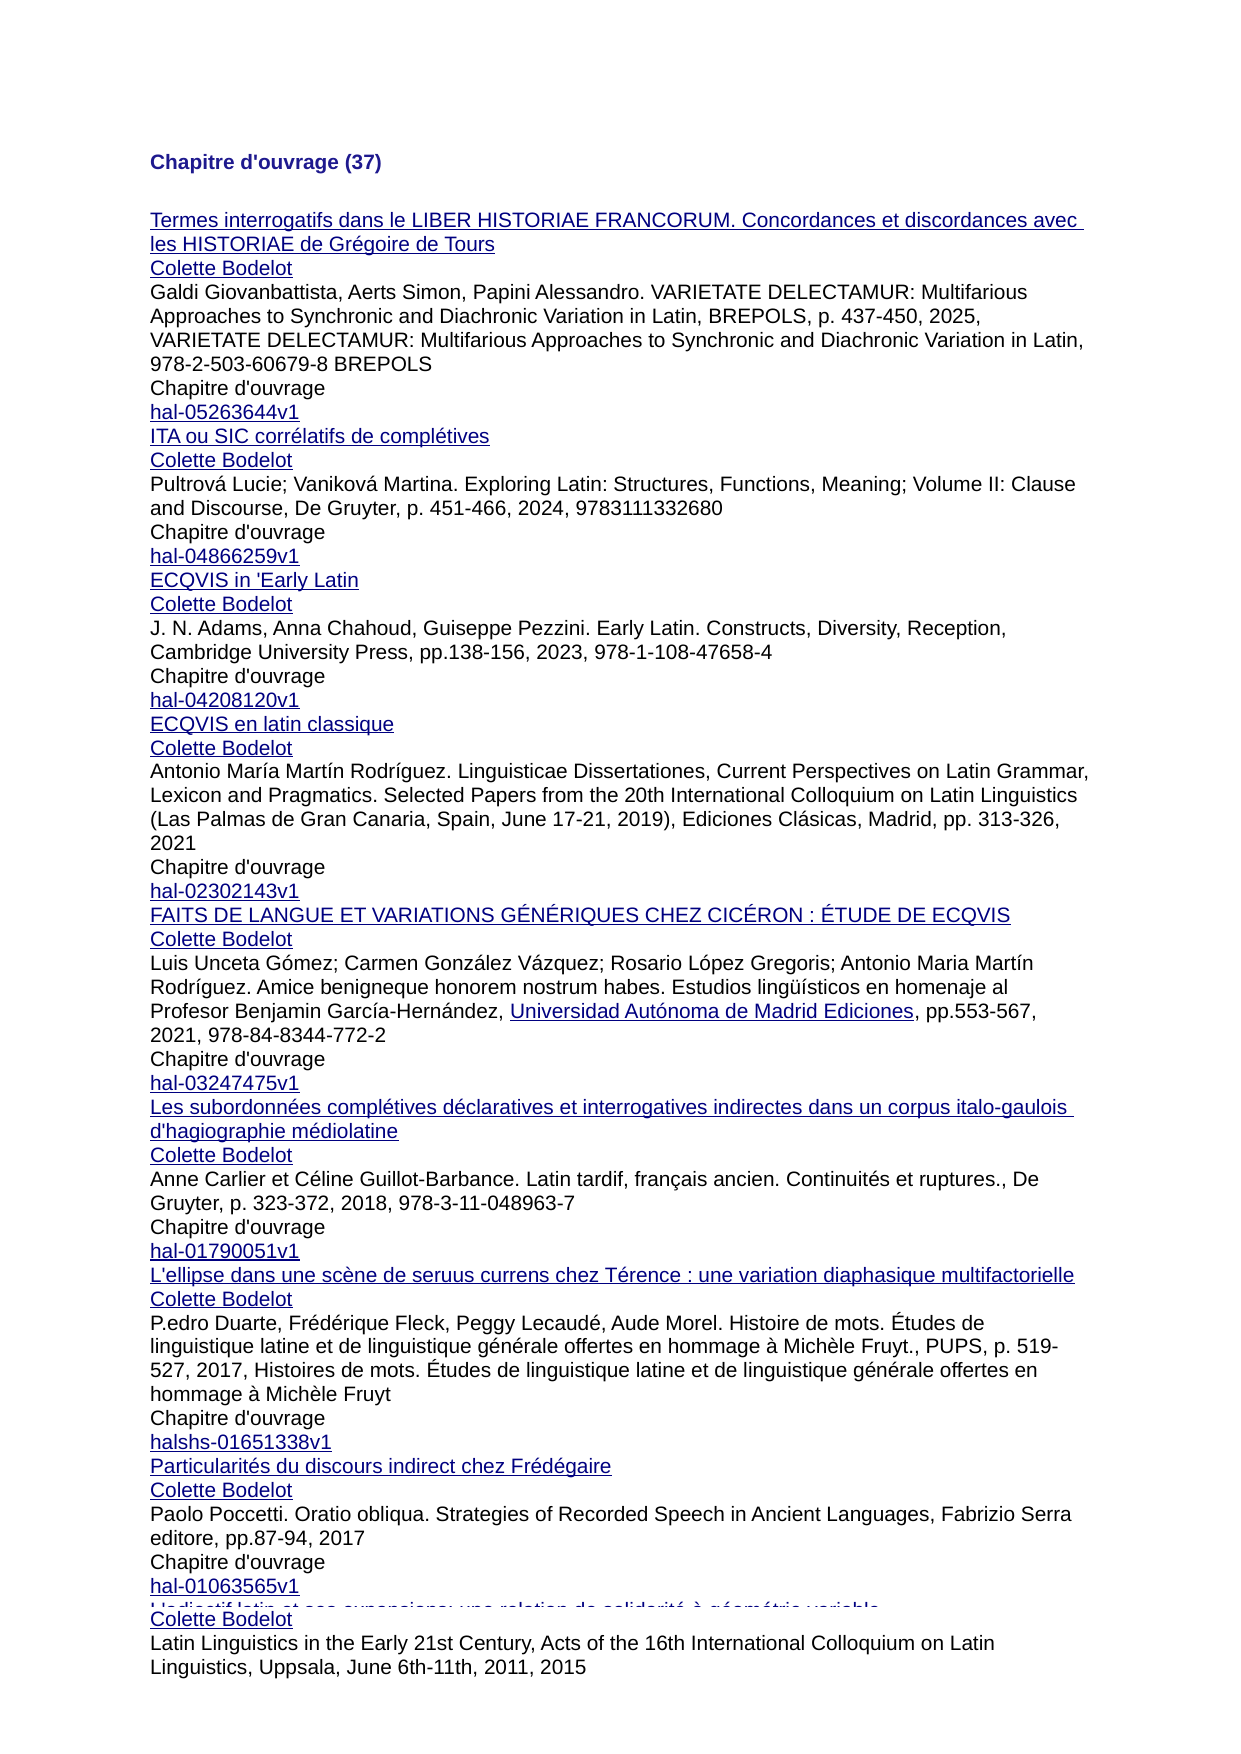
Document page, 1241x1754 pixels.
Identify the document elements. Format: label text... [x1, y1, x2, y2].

table_cell ECQVIS en latin classique Colette Bodelot Antonio María Martín Rodríguez. Linguisticae Dissertationes, Current Perspectives on Latin Grammar, Lexicon and Pragmatics. Selected Papers from the 20th International Colloquium on Latin Linguistics (Las Palmas de Gran Canaria, Spain, June 17-21, 2019), Ediciones Clásicas, Madrid, pp. 313-326, 2021 Chapitre d'ouvrage hal-02302143v1 [150, 711, 1090, 903]
table_cell L'adjectif latin et ses expansions: une relation de solidarité à géométrie variable Colette Bodelot Latin Linguistics in the Early 21st Century, Acts of the 16th International Colloquium on Latin Linguistics, Uppsala, June 6th-11th, 2011, 2015 [150, 1598, 1090, 1679]
table_cell Les subordonnées complétives déclaratives et interrogatives indirectes dans un corpus italo-gaulois d'hagiographie médiolatine Colette Bodelot Anne Carlier et Céline Guillot-Barbance. Latin tardif, français ancien. Continuités et ruptures., De Gruyter, p. 323-372, 2018, 978-3-11-048963-7 Chapitre d'ouvrage hal-01790051v1 [150, 1095, 1090, 1262]
table_cell FAITS DE LANGUE ET VARIATIONS GÉNÉRIQUES CHEZ CICÉRON : ÉTUDE DE ECQVIS Colette Bodelot Luis Unceta Gómez; Carmen González Vázquez; Rosario López Gregoris; Antonio Maria Martín Rodríguez. Amice benigneque honorem nostrum habes. Estudios lingüísticos en homenaje al Profesor Benjamin García-Hernández, Universidad Autónoma de Madrid Ediciones, pp.553-567, 2021, 978-84-8344-772-2 Chapitre d'ouvrage hal-03247475v1 [150, 903, 1090, 1095]
table_cell L'ellipse dans une scène de seruus currens chez Térence : une variation diaphasique multifactorielle Colette Bodelot P.edro Duarte, Frédérique Fleck, Peggy Lecaudé, Aude Morel. Histoire de mots. Études de linguistique latine et de linguistique générale offertes en hommage à Michèle Fruyt., PUPS, p. 519-527, 2017, Histoires de mots. Études de linguistique latine et de linguistique générale offertes en hommage à Michèle Fruyt Chapitre d'ouvrage halshs-01651338v1 [150, 1263, 1090, 1454]
table_cell ITA ou SIC corrélatifs de complétives Colette Bodelot Pultrová Lucie; Vaniková Martina. Exploring Latin: Structures, Functions, Meaning; Volume II: Clause and Discourse, De Gruyter, p. 451-466, 2024, 9783111332680 Chapitre d'ouvrage hal-04866259v1 [150, 424, 1090, 568]
table_cell Particularités du discours indirect chez Frédégaire Colette Bodelot Paolo Poccetti. Oratio obliqua. Strategies of Recorded Speech in Ancient Languages, Fabrizio Serra editore, pp.87-94, 2017 Chapitre d'ouvrage hal-01063565v1 [150, 1454, 1090, 1598]
subtitle Chapitre d'ouvrage (37) [150, 150, 1090, 174]
table_header Termes interrogatifs dans le LIBER HISTORIAE FRANCORUM. Concordances et discordances avec les HISTORIAE de Grégoire de Tours Colette Bodelot Galdi Giovanbattista, Aerts Simon, Papini Alessandro. VARIETATE DELECTAMUR: Multifarious Approaches to Synchronic and Diachronic Variation in Latin, BREPOLS, p. 437-450, 2025, VARIETATE DELECTAMUR: Multifarious Approaches to Synchronic and Diachronic Variation in Latin, 978-2-503-60679-8 BREPOLS Chapitre d'ouvrage hal-05263644v1 [150, 208, 1090, 424]
table_cell ECQVIS in 'Early Latin Colette Bodelot J. N. Adams, Anna Chahoud, Guiseppe Pezzini. Early Latin. Constructs, Diversity, Reception, Cambridge University Press, pp.138-156, 2023, 978-1-108-47658-4 Chapitre d'ouvrage hal-04208120v1 [150, 568, 1090, 711]
